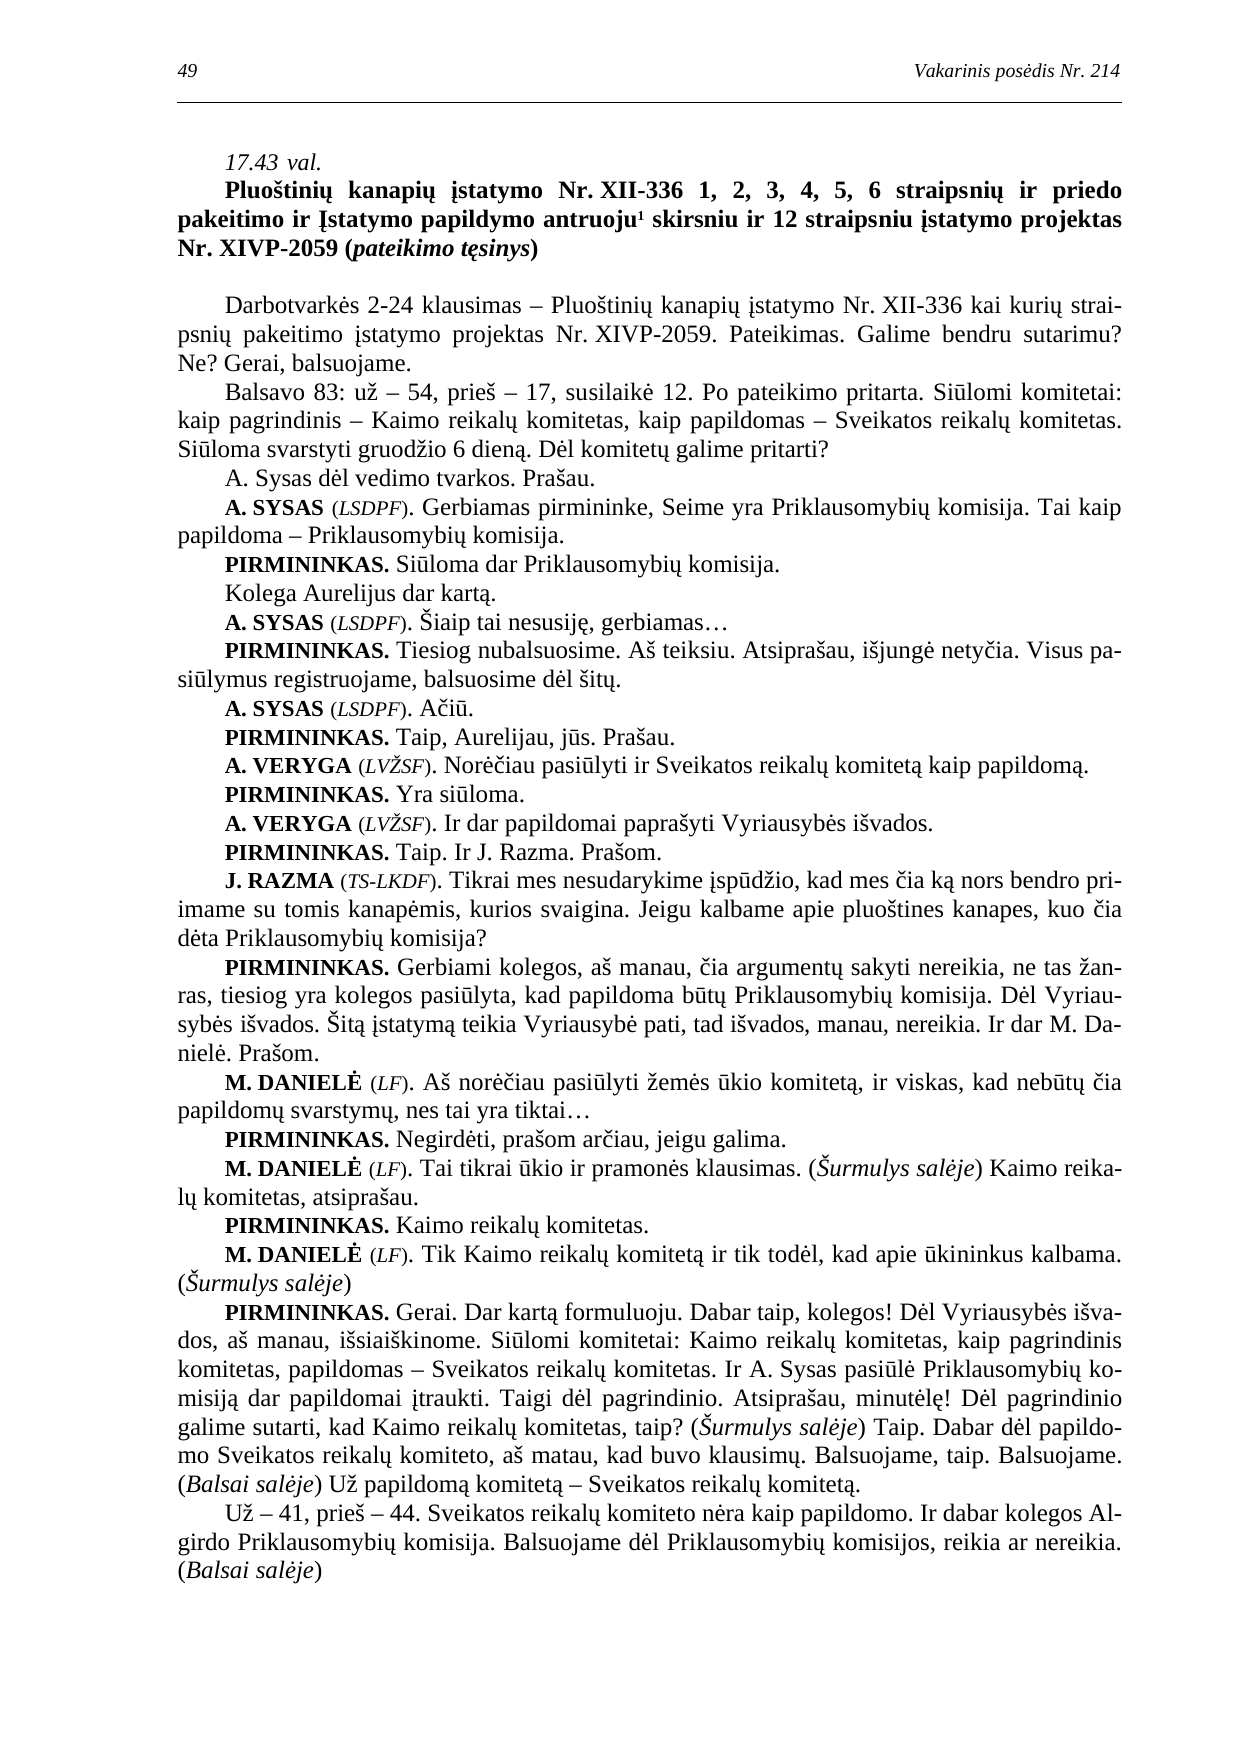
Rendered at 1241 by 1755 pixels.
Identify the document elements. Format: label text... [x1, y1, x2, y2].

text Ko­le­ga Au­re­li­jus dar kar­tą. [177, 578, 1122, 607]
text PIRMININKAS. Ger­bia­mi ko­le­gos, aš ma­nau, čia ar­gu­men­tų sa­ky­ti ne­rei­kia, ne tas žan­ras, tie­siog yra ko­le­gos pa­siū­ly­ta, kad pa­pil­do­ma bū­tų Pri­klau­so­my­bių ko­mi­si­ja. Dėl Vy­riau­sy­bės iš­va­dos. Ši­tą įsta­ty­mą tei­kia Vy­riau­sy­bė pa­ti, tad iš­va­dos, ma­nau, ne­rei­kia. Ir dar M. Da­nie­lė. Pra­šom. [177, 952, 1122, 1067]
text A. VERYGA (LVŽSF). No­rė­čiau pa­siū­ly­ti ir Svei­ka­tos rei­ka­lų ko­mi­te­tą kaip pa­pil­do­mą. [177, 750, 1122, 779]
text J. RAZMA (TS-LKDF). Tik­rai mes ne­su­da­ry­ki­me įspū­džio, kad mes čia ką nors ben­dro pri­ima­me su to­mis ka­na­pė­mis, ku­rios svai­gi­na. Jei­gu kal­ba­me apie pluoš­ti­nes ka­na­pes, kuo čia dė­ta Pri­klau­so­my­bių ko­mi­si­ja? [177, 865, 1122, 952]
text PIRMININKAS. Ge­rai. Dar kar­tą for­mu­luo­ju. Da­bar taip, ko­le­gos! Dėl Vy­riau­sy­bės iš­va­dos, aš ma­nau, iš­si­aiš­ki­no­me. Siū­lo­mi ko­mi­te­tai: Kai­mo rei­ka­lų ko­mi­te­tas, kaip pa­grin­di­nis ko­mi­te­tas, pa­pil­do­mas – Svei­ka­tos rei­ka­lų ko­mi­te­tas. Ir A. Sy­sas pa­siū­lė Pri­klau­so­my­bių ko­mi­si­ją dar pa­pil­do­mai įtrauk­ti. Tai­gi dėl pa­grin­di­nio. At­si­pra­šau, mi­nu­tė­lę! Dėl pa­grin­di­nio ga­li­me su­tar­ti, kad Kai­mo rei­ka­lų ko­mi­te­tas, taip? (Šur­mu­lys sa­lė­je) Taip. Da­bar dėl pa­pil­do­mo Svei­ka­tos rei­ka­lų ko­mi­te­to, aš ma­tau, kad bu­vo klau­si­mų. Bal­suo­ja­me, taip. Bal­suo­ja­me. (Bal­sai sa­lė­je) Už pa­pil­do­mą ko­mi­te­tą – Svei­ka­tos rei­ka­lų ko­mi­te­tą. [177, 1297, 1122, 1498]
text M. DANIELĖ (LF). Tai tik­rai ūkio ir pra­mo­nės klau­si­mas. (Šur­mu­lys sa­lė­je) Kai­mo rei­ka­lų ko­mi­te­tas, at­si­pra­šau. [177, 1153, 1122, 1210]
text Pluoš­ti­nių ka­na­pių įsta­ty­mo Nr. XII-336 1, 2, 3, 4, 5, 6 straips­nių ir prie­do pakeitimo ir Įsta­ty­mo pa­pil­dy­mo ant­ruo­ju1 skir­sniu ir 12 straips­niu įsta­ty­mo pro­jek­tas Nr. XIVP-2059 (pa­tei­ki­mo tę­si­nys) [177, 175, 1122, 262]
text PIRMININKAS. Siū­lo­ma dar Pri­klau­so­my­bių ko­mi­si­ja. [177, 549, 1122, 578]
text A. SYSAS (LSDPF). Šiaip tai ne­su­si­ję, ger­bia­mas… [177, 607, 1122, 635]
text PIRMININKAS. Taip, Au­re­li­jau, jūs. Pra­šau. [177, 722, 1122, 750]
text A. SYSAS (LSDPF). Ger­bia­mas pir­mi­nin­ke, Sei­me yra Pri­klau­so­my­bių ko­mi­si­ja. Tai kaip pa­pil­do­ma – Pri­klau­so­my­bių ko­mi­si­ja. [177, 492, 1122, 549]
text Dar­bo­tvarkės 2-24 klau­si­mas – Pluoš­ti­nių ka­na­pių įsta­ty­mo Nr. XII-336 kai ku­rių strai­ps­nių pa­kei­ti­mo įsta­ty­mo pro­jek­tas Nr. XIVP-2059. Pa­tei­ki­mas. Ga­li­me ben­dru su­ta­ri­mu? Ne? Ge­rai, bal­suo­ja­me. [177, 290, 1122, 377]
text A. Sy­sas dėl ve­di­mo tvar­kos. Pra­šau. [177, 463, 1122, 492]
text PIRMININKAS. Yra siū­lo­ma. [177, 779, 1122, 808]
text A. SYSAS (LSDPF). Ačiū. [177, 693, 1122, 722]
text 17.43 val. [224, 148, 1122, 175]
text PIRMININKAS. Taip. Ir J. Raz­ma. Pra­šom. [177, 837, 1122, 865]
text M. DANIELĖ (LF). Tik Kai­mo rei­ka­lų ko­mi­te­tą ir tik to­dėl, kad apie ūki­nin­kus kal­bama. (Šur­mu­lys sa­lė­je) [177, 1239, 1122, 1297]
text A. VERYGA (LVŽSF). Ir dar pa­pil­do­mai pa­pra­šy­ti Vy­riau­sy­bės iš­va­dos. [177, 808, 1122, 837]
text PIRMININKAS. Ne­gir­dė­ti, pra­šom ar­čiau, jei­gu ga­li­ma. [177, 1124, 1122, 1153]
text Bal­sa­vo 83: už – 54, prieš – 17, su­si­lai­kė 12. Po pa­tei­ki­mo pri­tar­ta. Siū­lo­mi ko­mi­te­tai: kaip pa­grin­di­nis – Kai­mo rei­ka­lų ko­mi­te­tas, kaip pa­pil­do­mas – Svei­ka­tos rei­ka­lų ko­mi­te­tas. Siū­lo­ma svars­ty­ti gruo­džio 6 die­ną. Dėl ko­mi­te­tų ga­li­me pri­tar­ti? [177, 377, 1122, 463]
text Už – 41, prieš – 44. Svei­ka­tos rei­ka­lų ko­mi­te­to nė­ra kaip pa­pil­do­mo. Ir da­bar ko­le­gos Al­gir­do Pri­klau­so­my­bių ko­mi­si­ja. Bal­suo­ja­me dėl Pri­klau­so­my­bių ko­mi­si­jos, rei­kia ar ne­rei­kia. (Bal­sai sa­lė­je) [177, 1498, 1122, 1584]
text M. DANIELĖ (LF). Aš no­rė­čiau pa­siū­ly­ti že­mės ūkio ko­mi­te­tą, ir vis­kas, kad ne­bū­tų čia pa­pil­do­mų svars­ty­mų, nes tai yra tik­tai… [177, 1067, 1122, 1124]
text PIRMININKAS. Kai­mo rei­ka­lų ko­mi­te­tas. [177, 1210, 1122, 1239]
text PIRMININKAS. Tie­siog nu­bal­suo­si­me. Aš teik­siu. At­si­pra­šau, iš­jun­gė ne­ty­čia. Vi­sus pa­siū­ly­mus re­gist­ruo­ja­me, bal­suo­si­me dėl ši­tų. [177, 635, 1122, 693]
